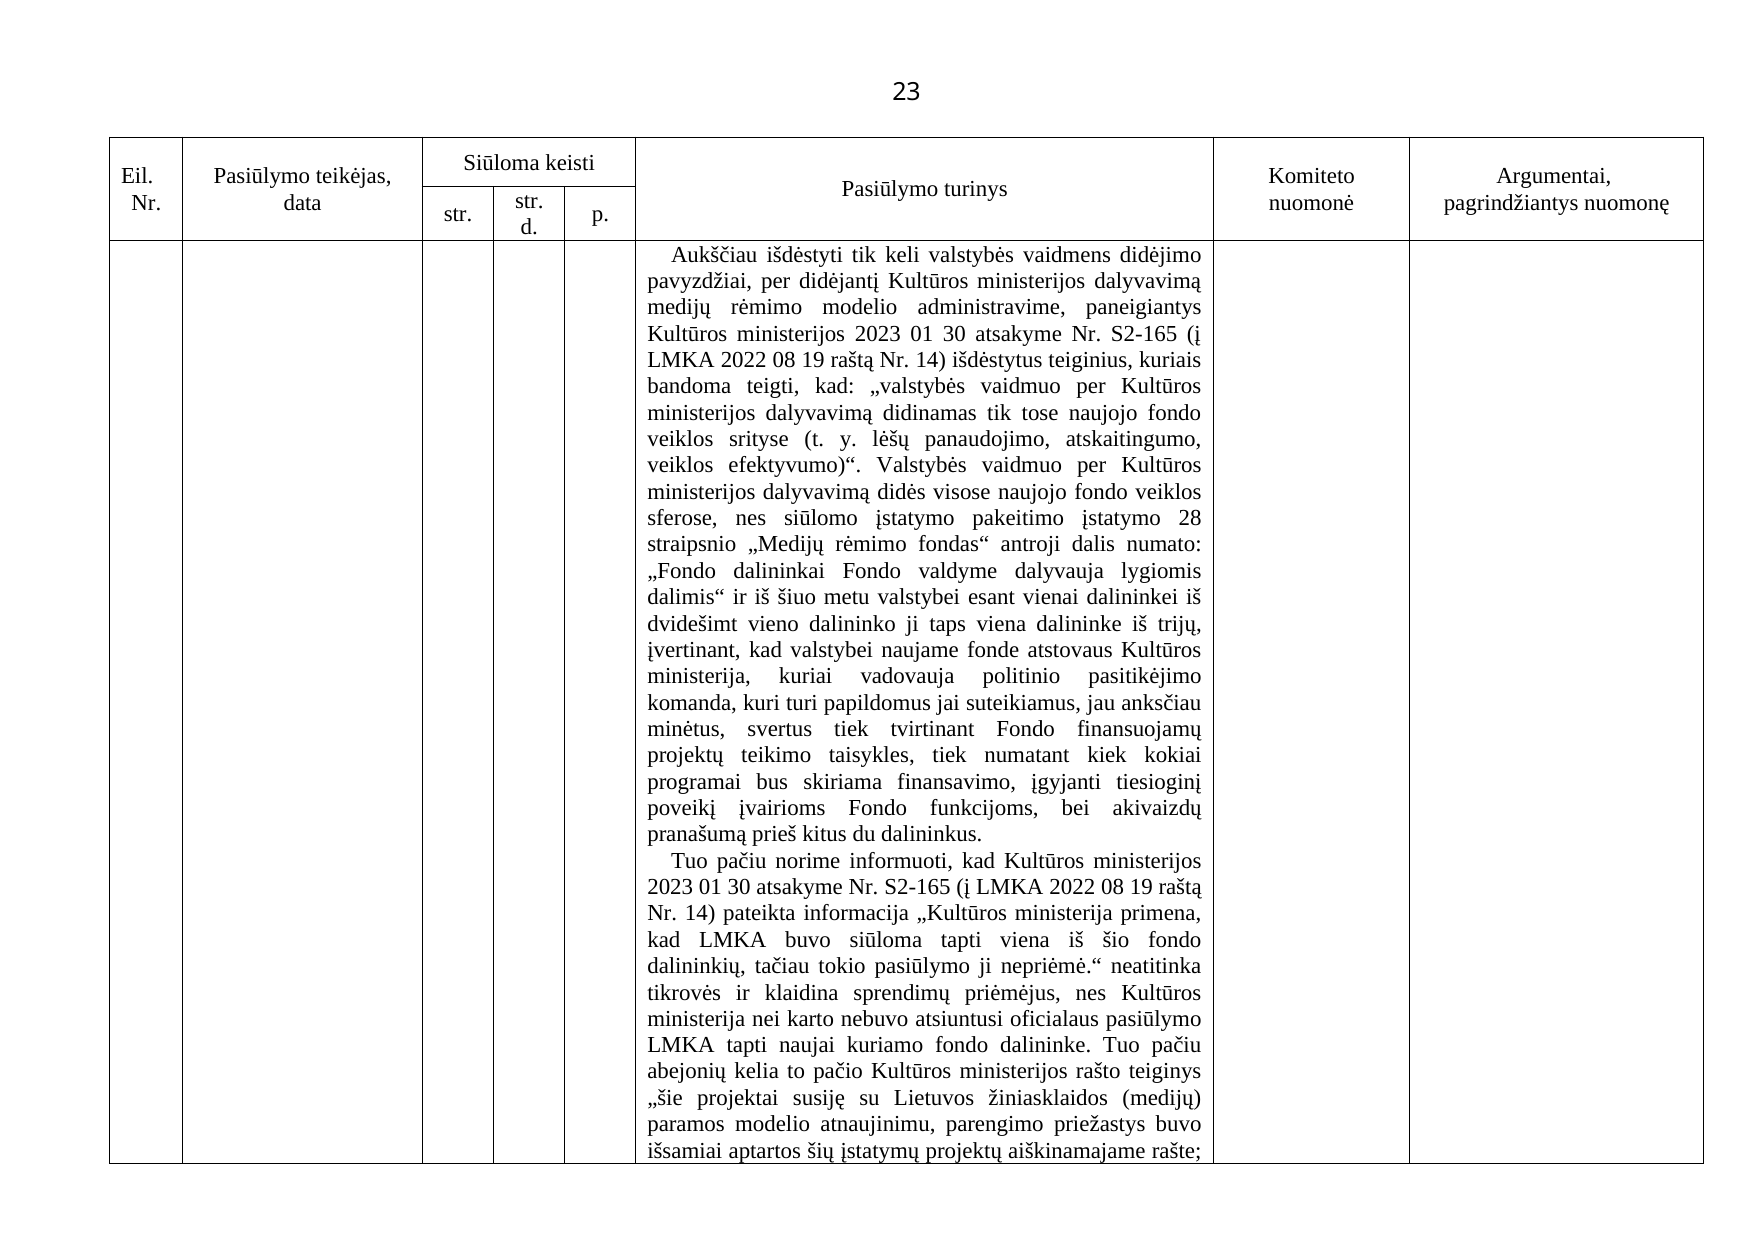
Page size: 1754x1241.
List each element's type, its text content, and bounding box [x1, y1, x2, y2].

table_cell [423, 241, 493, 1163]
table_cell str. [423, 187, 493, 239]
table_header Pasiūlymo teikėjas, data [183, 138, 422, 239]
table_cell [494, 241, 564, 1163]
table_cell [183, 241, 422, 1163]
table_header Eil. Nr. [110, 138, 182, 239]
table_cell str. d. [494, 187, 564, 239]
table_cell Aukščiau išdėstyti tik keli valstybės vaidmens didėjimo pavyzdžiai, per didėjantį Kultūros ministerijos dalyvavimą medijų rėmimo modelio administravime, paneigiantys Kultūros ministerijos 2023 01 30 atsakyme Nr. S2-165 (į LMKA 2022 08 19 raštą Nr. 14) išdėstytus teiginius, kuriais bandoma teigti, kad: „valstybės vaidmuo per Kultūros ministerijos dalyvavimą didinamas tik tose naujojo fondo veiklos srityse (t. y. lėšų panaudojimo, atskaitingumo, veiklos efektyvumo)“. Valstybės vaidmuo per Kultūros ministerijos dalyvavimą didės visose naujojo fondo veiklos sferose, nes siūlomo įstatymo pakeitimo įstatymo 28 straipsnio „Medijų rėmimo fondas“ antroji dalis numato: „Fondo dalininkai Fondo valdyme dalyvauja lygiomis dalimis“ ir iš šiuo metu valstybei esant vienai dalininkei iš dvidešimt vieno dalininko ji taps viena dalininke iš trijų, įvertinant, kad valstybei naujame fonde atstovaus Kultūros ministerija, kuriai vadovauja politinio pasitikėjimo komanda, kuri turi papildomus jai suteikiamus, jau anksčiau minėtus, svertus tiek tvirtinant Fondo finansuojamų projektų teikimo taisykles, tiek numatant kiek kokiai programai bus skiriama finansavimo, įgyjanti tiesioginį poveikį įvairioms Fondo funkcijoms, bei akivaizdų pranašumą prieš kitus du dalininkus. Tuo pačiu norime informuoti, kad Kultūros ministerijos 2023 01 30 atsakyme Nr. S2-165 (į LMKA 2022 08 19 raštą Nr. 14) pateikta informacija „Kultūros ministerija primena, kad LMKA buvo siūloma tapti viena iš šio fondo dalininkių, tačiau tokio pasiūlymo ji nepriėmė.“ neatitinka tikrovės ir klaidina sprendimų priėmėjus, nes Kultūros ministerija nei karto nebuvo atsiuntusi oficialaus pasiūlymo LMKA tapti naujai kuriamo fondo dalininke. Tuo pačiu abejonių kelia to pačio Kultūros ministerijos rašto teiginys „šie projektai susiję su Lietuvos žiniasklaidos (medijų) paramos modelio atnaujinimu, parengimo priežastys buvo išsamiai aptartos šių įstatymų projektų aiškinamajame rašte; [636, 241, 1213, 1163]
table_header Siūloma keisti [423, 138, 635, 186]
table_cell p. [565, 187, 635, 239]
table_cell [110, 241, 182, 1163]
table_header Pasiūlymo turinys [636, 138, 1213, 239]
table_header Argumentai, pagrindžiantys nuomonę [1410, 138, 1703, 239]
table_cell [1214, 241, 1409, 1163]
table_cell [1410, 241, 1703, 1163]
table_cell [565, 241, 635, 1163]
table_header Komiteto nuomonė [1214, 138, 1409, 239]
